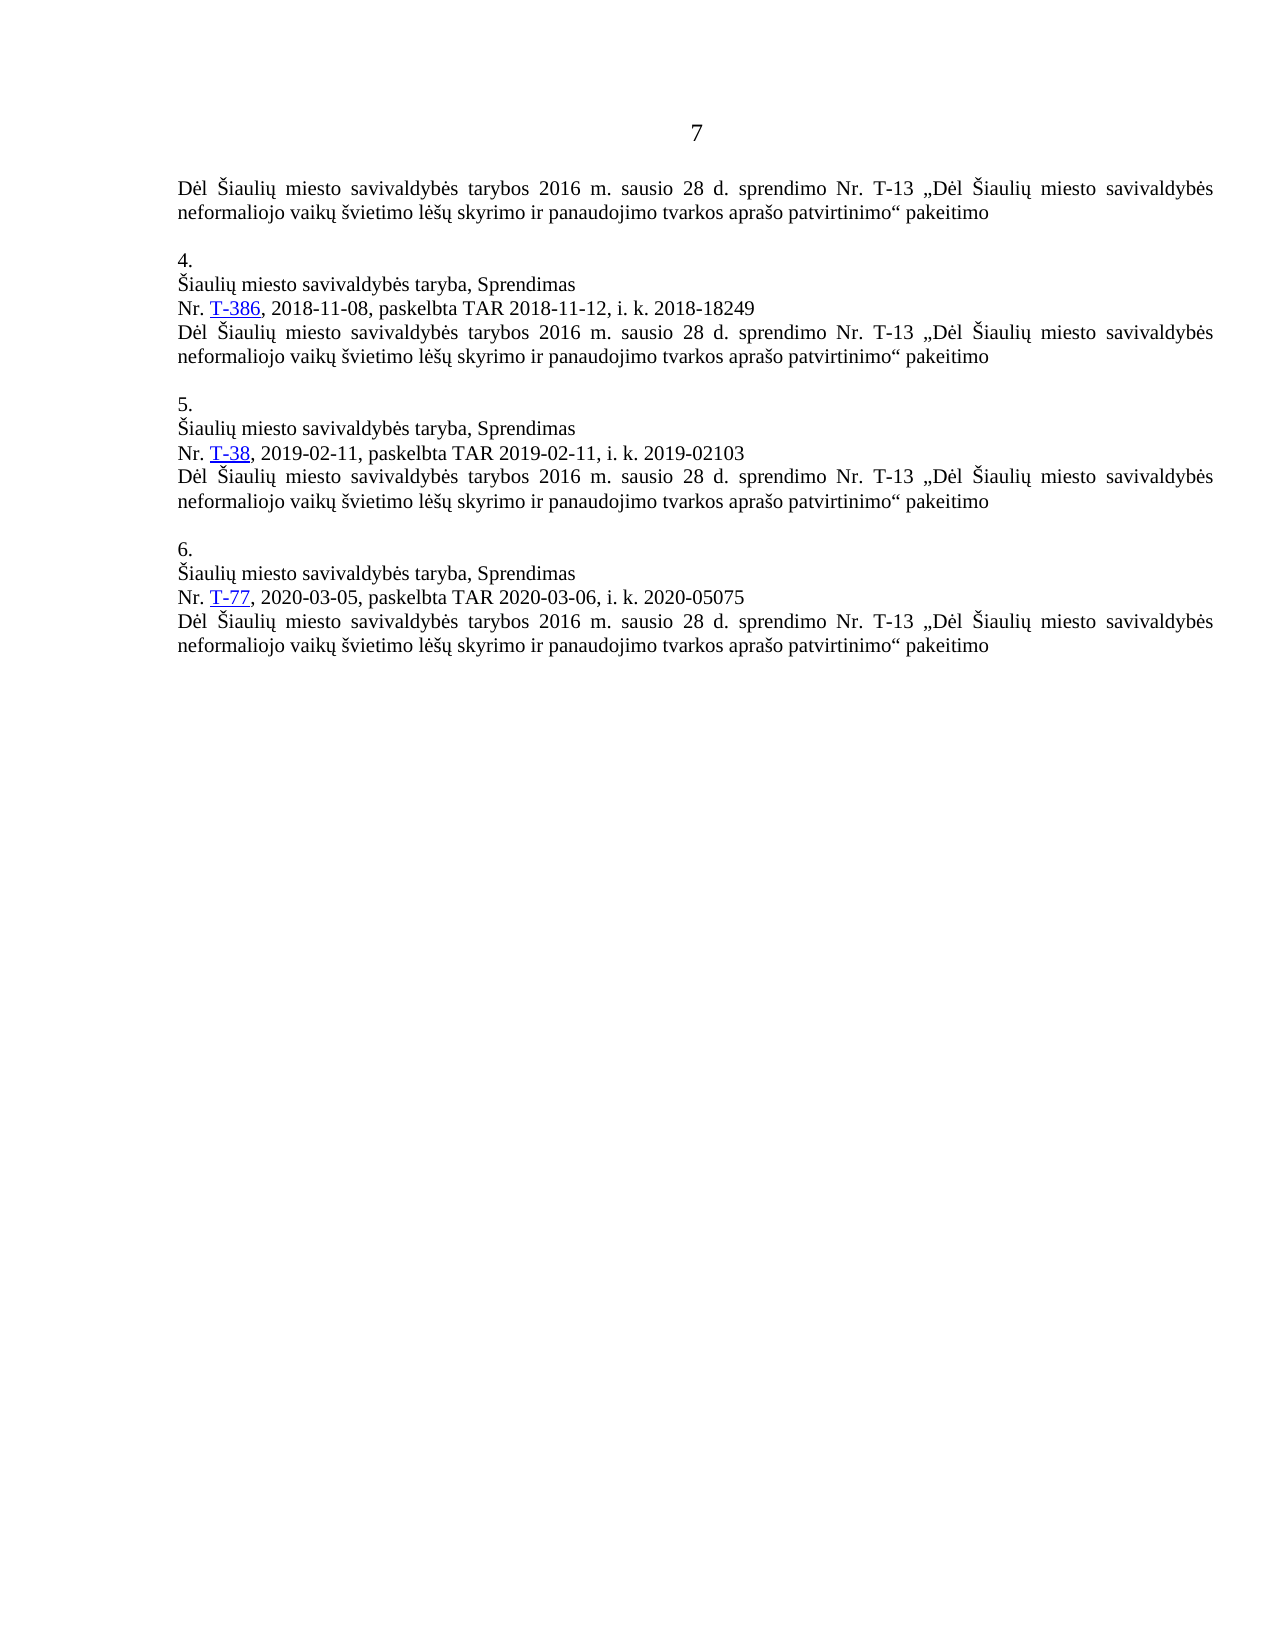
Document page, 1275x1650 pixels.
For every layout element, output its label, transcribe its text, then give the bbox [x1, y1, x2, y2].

text 6. [177, 537, 1216, 561]
text Šiaulių miesto savivaldybės taryba, Sprendimas [177, 416, 1216, 440]
text Dėl Šiaulių miesto savivaldybės tarybos 2016 m. sausio 28 d. sprendimo Nr. T-13 „Dėl Šiaulių miesto savivaldybės neformaliojo vaikų švietimo lėšų skyrimo ir panaudojimo tvarkos aprašo patvirtinimo“ pakeitimo [177, 320, 1216, 368]
text Nr. T-386, 2018-11-08, paskelbta TAR 2018-11-12, i. k. 2018-18249 [177, 296, 1216, 320]
text Šiaulių miesto savivaldybės taryba, Sprendimas [177, 561, 1216, 585]
text 5. [177, 392, 1216, 416]
text Šiaulių miesto savivaldybės taryba, Sprendimas [177, 272, 1216, 296]
text Dėl Šiaulių miesto savivaldybės tarybos 2016 m. sausio 28 d. sprendimo Nr. T-13 „Dėl Šiaulių miesto savivaldybės neformaliojo vaikų švietimo lėšų skyrimo ir panaudojimo tvarkos aprašo patvirtinimo“ pakeitimo [177, 176, 1216, 224]
text Nr. T-77, 2020-03-05, paskelbta TAR 2020-03-06, i. k. 2020-05075 [177, 585, 1216, 609]
text Dėl Šiaulių miesto savivaldybės tarybos 2016 m. sausio 28 d. sprendimo Nr. T-13 „Dėl Šiaulių miesto savivaldybės neformaliojo vaikų švietimo lėšų skyrimo ir panaudojimo tvarkos aprašo patvirtinimo“ pakeitimo [177, 464, 1216, 513]
text 4. [177, 248, 1216, 272]
text Dėl Šiaulių miesto savivaldybės tarybos 2016 m. sausio 28 d. sprendimo Nr. T-13 „Dėl Šiaulių miesto savivaldybės neformaliojo vaikų švietimo lėšų skyrimo ir panaudojimo tvarkos aprašo patvirtinimo“ pakeitimo [177, 609, 1216, 657]
text Nr. T-38, 2019-02-11, paskelbta TAR 2019-02-11, i. k. 2019-02103 [177, 440, 1216, 464]
